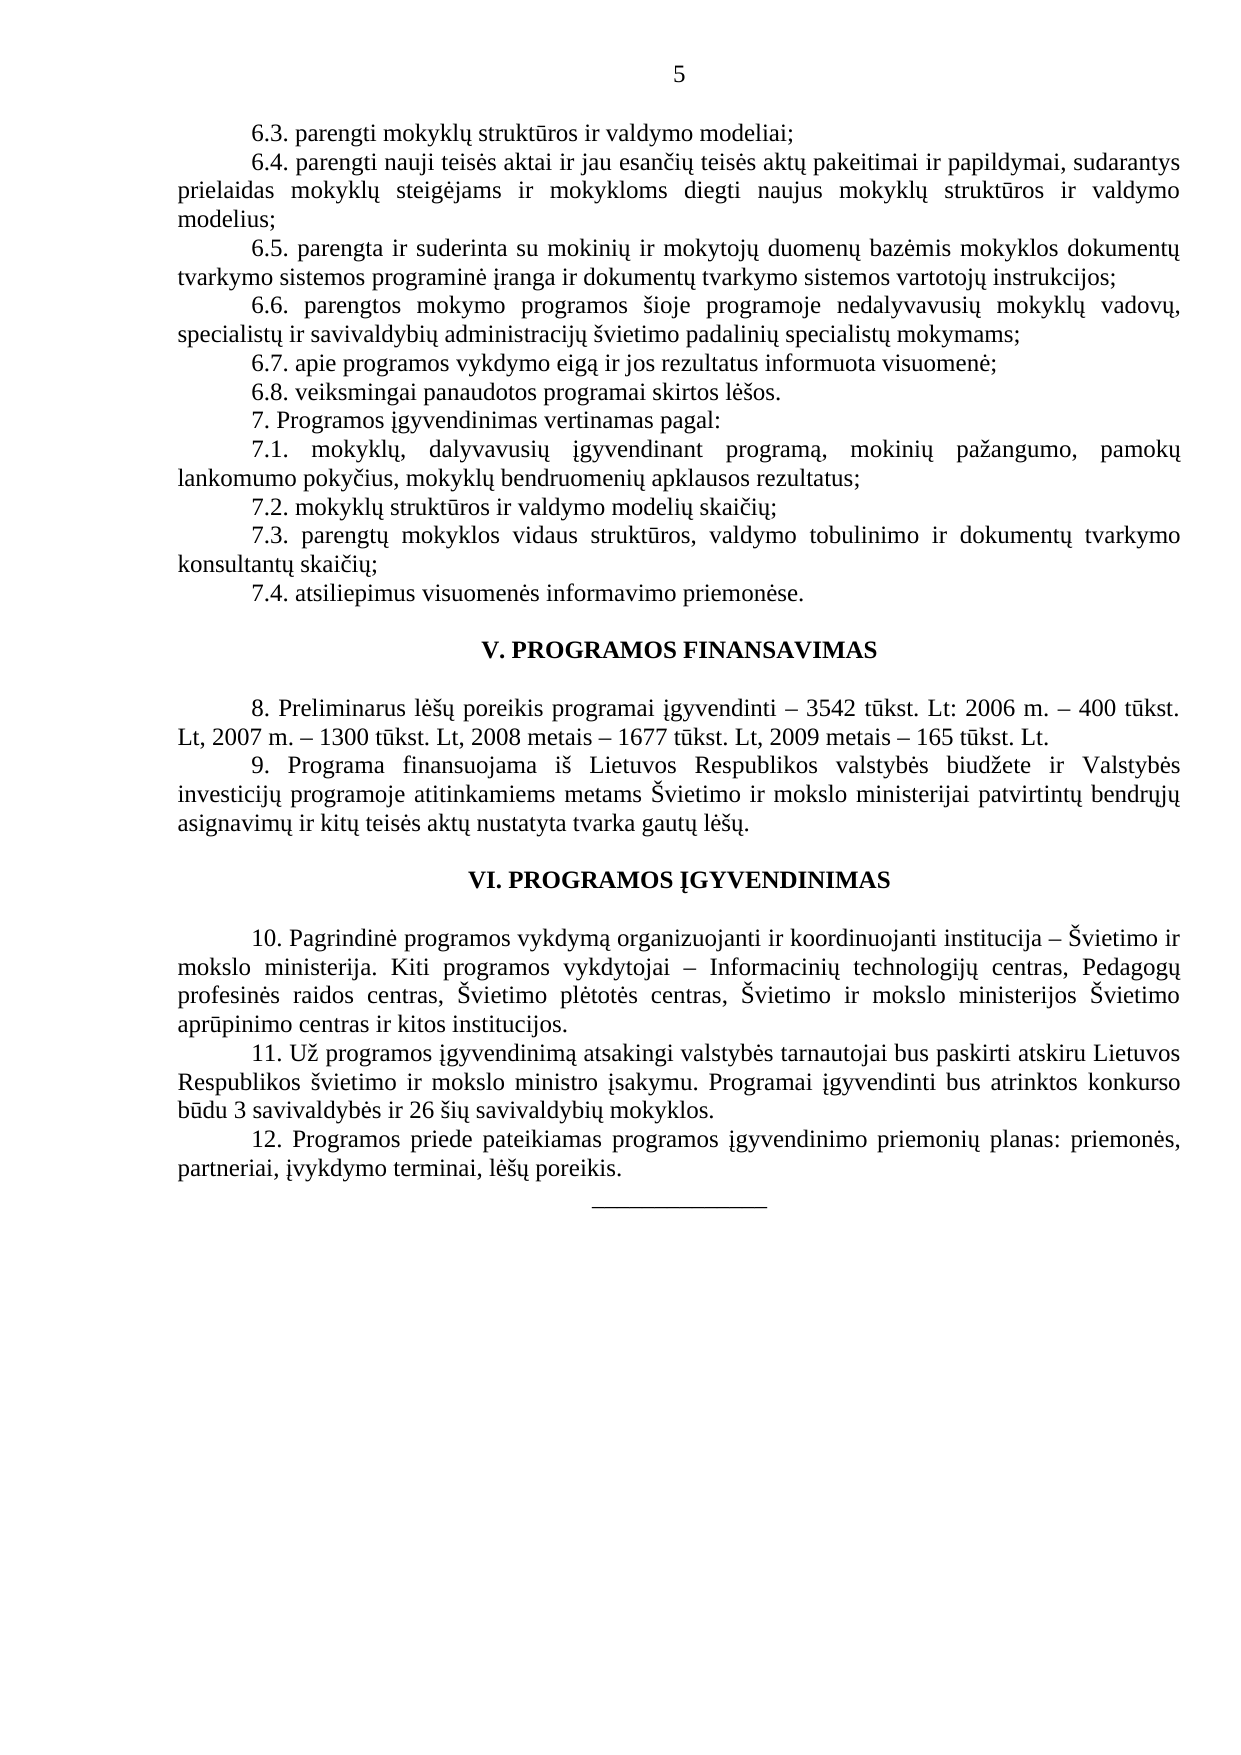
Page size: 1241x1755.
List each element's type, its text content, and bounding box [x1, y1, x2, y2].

text 6.8. veiksmingai panaudotos programai skirtos lėšos. [177, 377, 1181, 406]
text VI. PROGRAMOS ĮGYVENDINIMAS [177, 866, 1181, 894]
text 7. Programos įgyvendinimas vertinamas pagal: [177, 406, 1181, 434]
text 7.1. mokyklų, dalyvavusių įgyvendinant programą, mokinių pažangumo, pamokų lankomumo pokyčius, mokyklų bendruomenių apklausos rezultatus; [177, 434, 1181, 492]
text 6.6. parengtos mokymo programos šioje programoje nedalyvavusių mokyklų vadovų, specialistų ir savivaldybių administracijų švietimo padalinių specialistų mokymams; [177, 291, 1181, 348]
text 10. Pagrindinė programos vykdymą organizuojanti ir koordinuojanti institucija – Švietimo ir mokslo ministerija. Kiti programos vykdytojai – Informacinių technologijų centras, Pedagogų profesinės raidos centras, Švietimo plėtotės centras, Švietimo ir mokslo ministerijos Švietimo aprūpinimo centras ir kitos institucijos. [177, 923, 1181, 1038]
text 9. Programa finansuojama iš Lietuvos Respublikos valstybės biudžete ir Valstybės investicijų programoje atitinkamiems metams Švietimo ir mokslo ministerijai patvirtintų bendrųjų asignavimų ir kitų teisės aktų nustatyta tvarka gautų lėšų. [177, 751, 1181, 837]
text 6.7. apie programos vykdymo eigą ir jos rezultatus informuota visuomenė; [177, 348, 1181, 377]
text 7.4. atsiliepimus visuomenės informavimo priemonėse. [177, 578, 1181, 607]
text 7.2. mokyklų struktūros ir valdymo modelių skaičių; [177, 492, 1181, 521]
text 6.4. parengti nauji teisės aktai ir jau esančių teisės aktų pakeitimai ir papildymai, sudarantys prielaidas mokyklų steigėjams ir mokykloms diegti naujus mokyklų struktūros ir valdymo modelius; [177, 147, 1181, 233]
text 6.5. parengta ir suderinta su mokinių ir mokytojų duomenų bazėmis mokyklos dokumentų tvarkymo sistemos programinė įranga ir dokumentų tvarkymo sistemos vartotojų instrukcijos; [177, 233, 1181, 291]
text 11. Už programos įgyvendinimą atsakingi valstybės tarnautojai bus paskirti atskiru Lietuvos Respublikos švietimo ir mokslo ministro įsakymu. Programai įgyvendinti bus atrinktos konkurso būdu 3 savivaldybės ir 26 šių savivaldybių mokyklos. [177, 1038, 1181, 1124]
text 12. Programos priede pateikiamas programos įgyvendinimo priemonių planas: priemonės, partneriai, įvykdymo terminai, lėšų poreikis. [177, 1124, 1181, 1182]
text 8. Preliminarus lėšų poreikis programai įgyvendinti – 3542 tūkst. Lt: 2006 m. – 400 tūkst. Lt, 2007 m. – 1300 tūkst. Lt, 2008 metais – 1677 tūkst. Lt, 2009 metais – 165 tūkst. Lt. [177, 693, 1181, 751]
text 6.3. parengti mokyklų struktūros ir valdymo modeliai; [177, 118, 1181, 147]
text V. PROGRAMOS FINANSAVIMAS [177, 636, 1181, 664]
text ______________ [177, 1182, 1181, 1211]
text 7.3. parengtų mokyklos vidaus struktūros, valdymo tobulinimo ir dokumentų tvarkymo konsultantų skaičių; [177, 521, 1181, 578]
